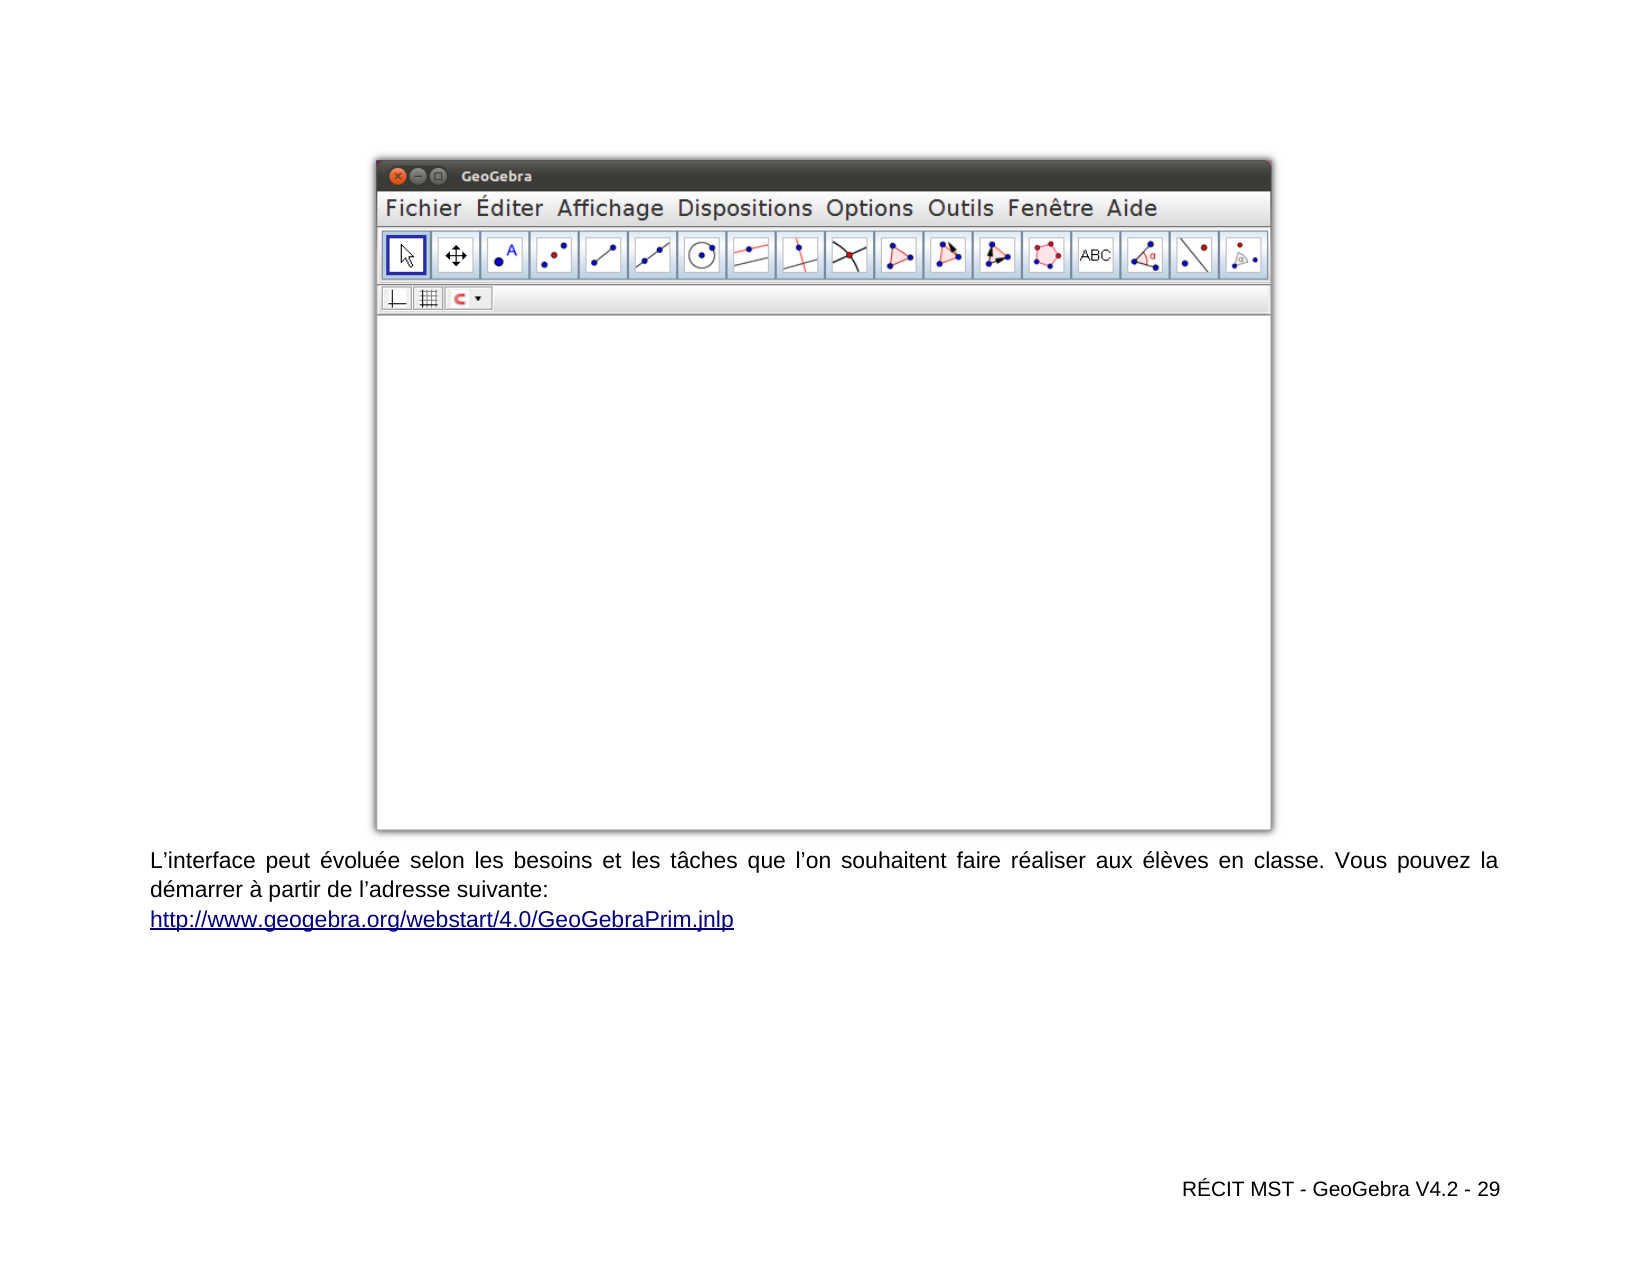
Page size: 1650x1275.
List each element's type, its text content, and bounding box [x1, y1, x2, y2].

picture [365, 150, 1285, 844]
text L’interface peut évoluée selon les besoins et les tâches que l’on souhaitent faire réaliser aux élèves en classe. Vous pouvez la démarrer à partir de l’adresse suivante: [150, 847, 1500, 902]
text http://www.geogebra.org/webstart/4.0/GeoGebraPrim.jnlp [150, 906, 1500, 932]
